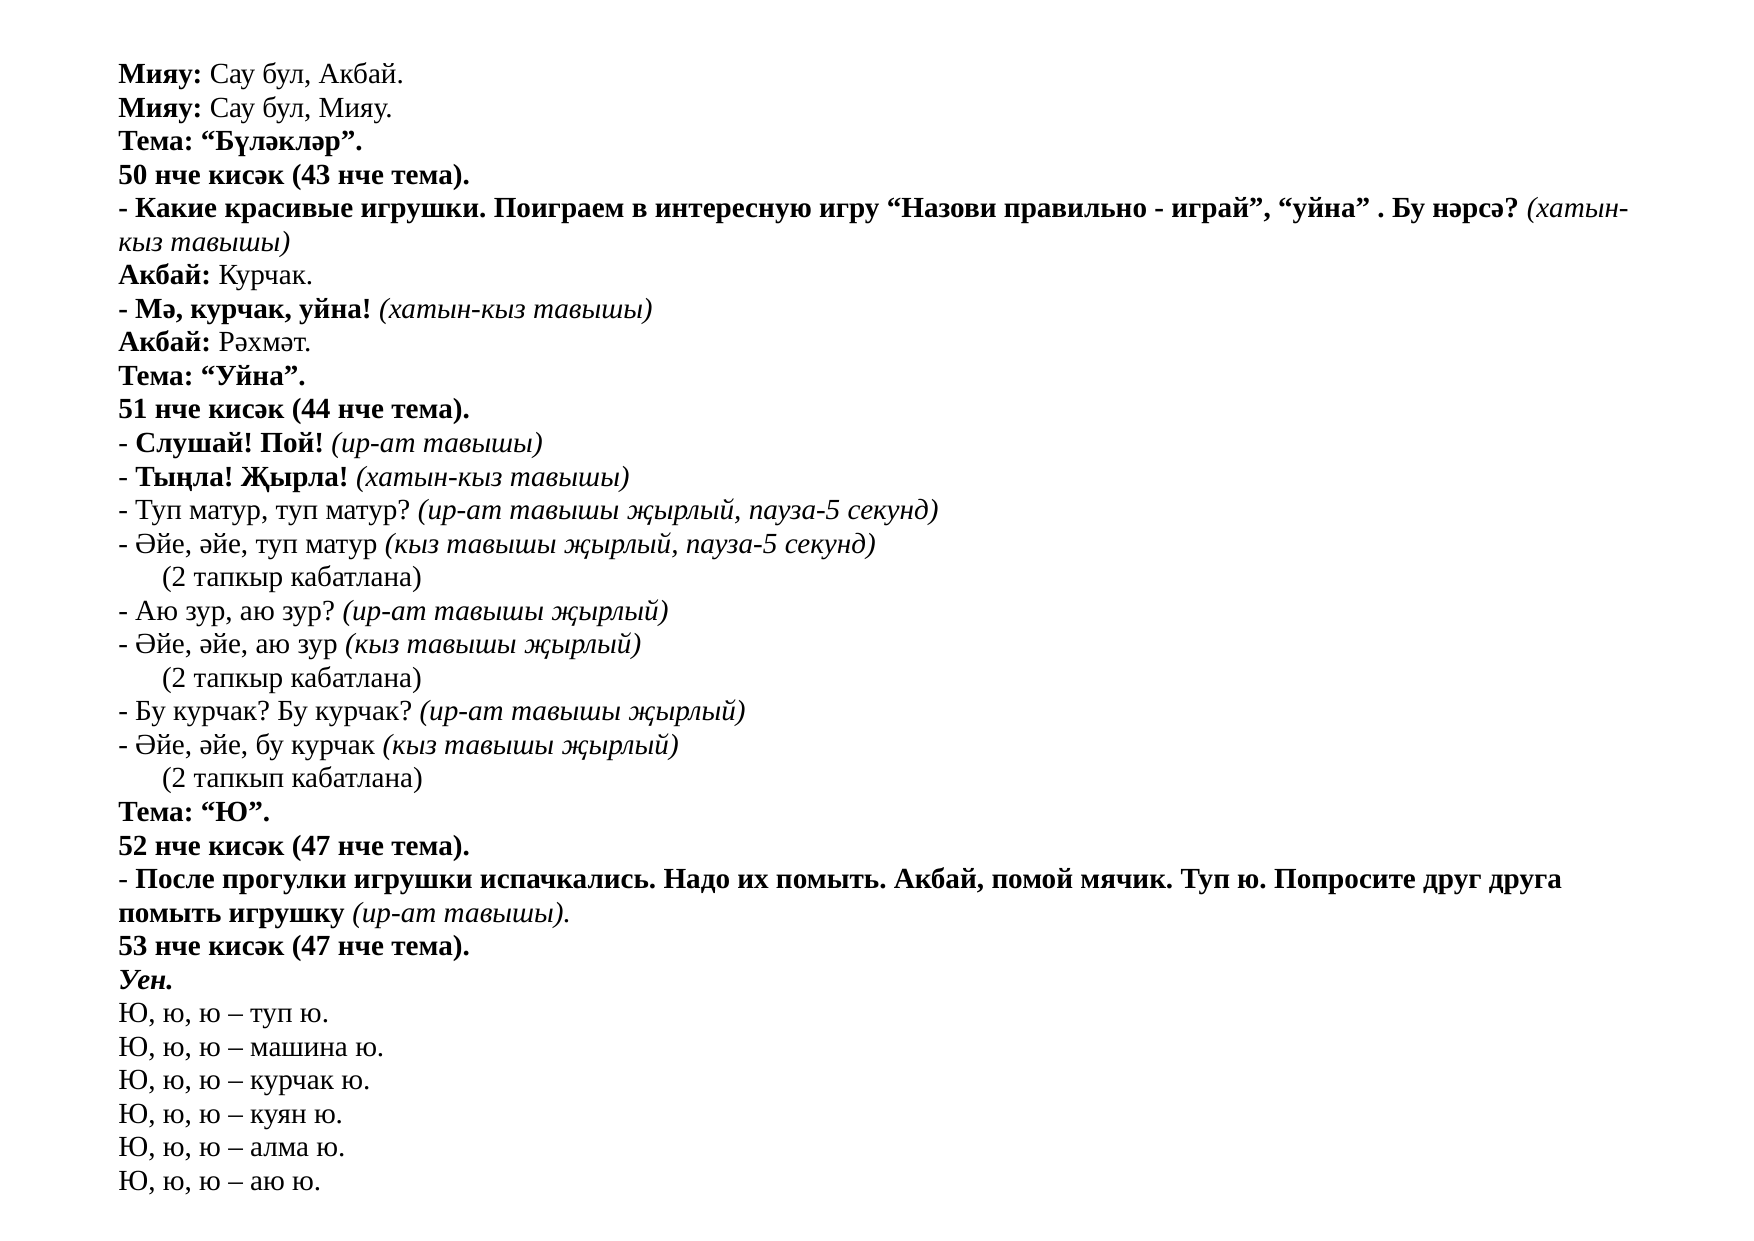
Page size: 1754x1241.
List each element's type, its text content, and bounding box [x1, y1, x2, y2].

text 53 нче кисәк (47 нче тема). [118, 928, 1636, 962]
text 50 нче кисәк (43 нче тема). [118, 157, 1636, 190]
text Ю, ю, ю – курчак ю. [118, 1062, 1636, 1096]
text 52 нче кисәк (47 нче тема). [118, 828, 1636, 861]
text Ю, ю, ю – туп ю. [118, 995, 1636, 1029]
text Ю, ю, ю – алма ю. [118, 1129, 1636, 1163]
text (2 тапкыр кабатлана) [118, 559, 1636, 593]
text Мияу: Сау бул, Мияу. [118, 90, 1636, 123]
text - Әйе, әйе, туп матур (кыз тавышы җырлый, пауза-5 секунд) [118, 526, 1636, 559]
text 51 нче кисәк (44 нче тема). [118, 392, 1636, 425]
text Акбай: Курчак. [118, 257, 1636, 291]
text Ю, ю, ю – аю ю. [118, 1163, 1636, 1197]
text - Бу курчак? Бу курчак? (ир-ат тавышы җырлый) [118, 693, 1636, 727]
text (2 тапкыр кабатлана) [118, 660, 1636, 693]
text Акбай: Рәхмәт. [118, 324, 1636, 358]
text Мияу: Сау бул, Акбай. [118, 56, 1636, 90]
text - Какие красивые игрушки. Поиграем в интересную игру “Назови правильно - играй”, “уйна” . Бу нәрсә? (хатын-кыз тавышы) [118, 190, 1636, 257]
text Уен. [118, 962, 1636, 995]
text Ю, ю, ю – куян ю. [118, 1096, 1636, 1129]
text Тема: “Ю”. [118, 794, 1636, 828]
text - Аю зур, аю зур? (ир-ат тавышы җырлый) [118, 593, 1636, 626]
text Ю, ю, ю – машина ю. [118, 1029, 1636, 1062]
text - Тыңла! Җырла! (хатын-кыз тавышы) [118, 459, 1636, 492]
text (2 тапкып кабатлана) [118, 761, 1636, 794]
text Тема: “Уйна”. [118, 358, 1636, 392]
text - Туп матур, туп матур? (ир-ат тавышы җырлый, пауза-5 секунд) [118, 492, 1636, 526]
text - Әйе, әйе, бу курчак (кыз тавышы җырлый) [118, 727, 1636, 761]
text - Әйе, әйе, аю зур (кыз тавышы җырлый) [118, 626, 1636, 660]
text Тема: “Бүләкләр”. [118, 123, 1636, 157]
text - Слушай! Пой! (ир-ат тавышы) [118, 425, 1636, 459]
text - После прогулки игрушки испачкались. Надо их помыть. Акбай, помой мячик. Туп ю. Попросите друг друга помыть игрушку (ир-ат тавышы). [118, 861, 1636, 928]
text - Мә, курчак, уйна! (хатын-кыз тавышы) [118, 291, 1636, 324]
